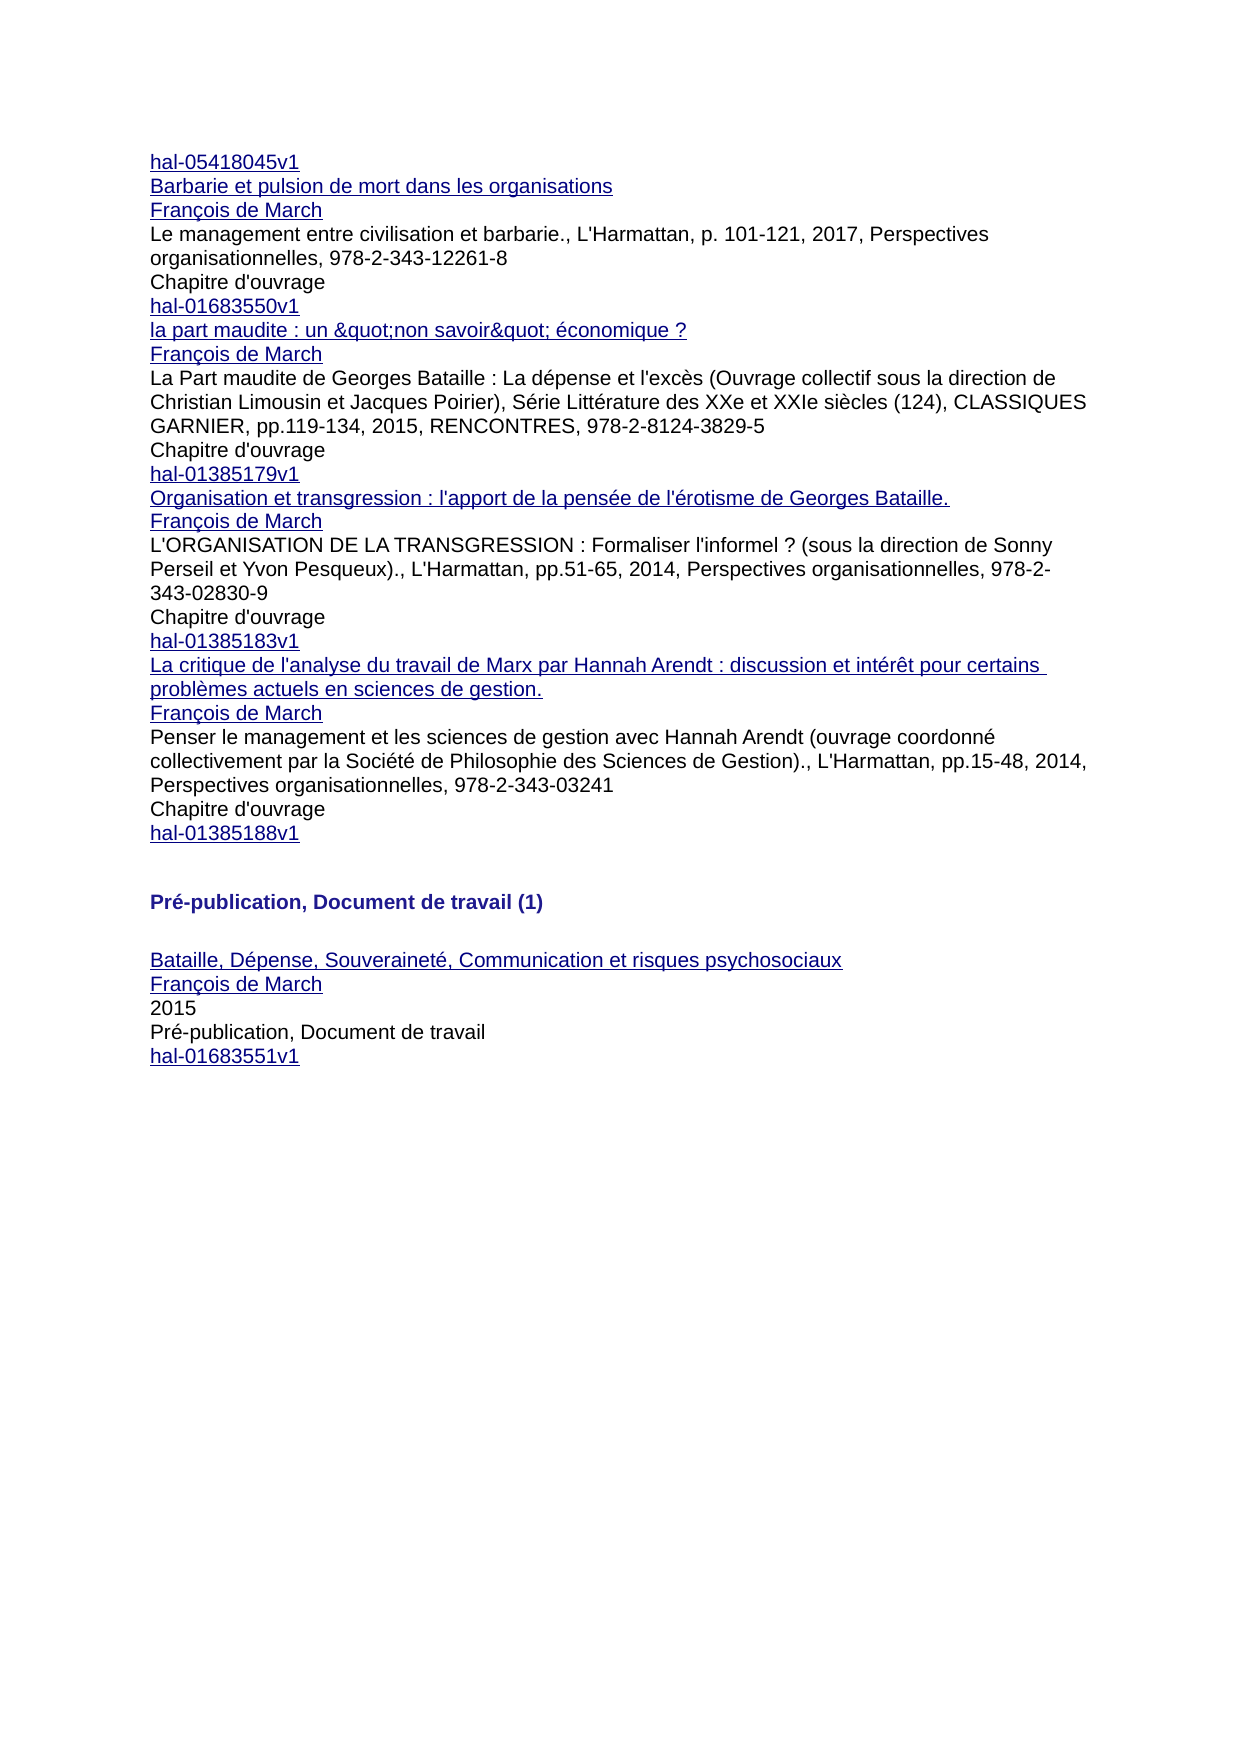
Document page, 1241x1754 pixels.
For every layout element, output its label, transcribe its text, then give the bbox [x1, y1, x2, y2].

table_cell hal-05418045v1 [150, 150, 1090, 174]
table_cell La critique de l'analyse du travail de Marx par Hannah Arendt : discussion et intérêt pour certains problèmes actuels en sciences de gestion. François de March Penser le management et les sciences de gestion avec Hannah Arendt (ouvrage coordonné collectivement par la Société de Philosophie des Sciences de Gestion)., L'Harmattan, pp.15-48, 2014, Perspectives organisationnelles, 978-2-343-03241 Chapitre d'ouvrage hal-01385188v1 [150, 653, 1090, 845]
table_cell la part maudite : un &quot;non savoir&quot; économique ? François de March La Part maudite de Georges Bataille : La dépense et l'excès (Ouvrage collectif sous la direction de Christian Limousin et Jacques Poirier), Série Littérature des XXe et XXIe siècles (124), CLASSIQUES GARNIER, pp.119-134, 2015, RENCONTRES, 978-2-8124-3829-5 Chapitre d'ouvrage hal-01385179v1 [150, 318, 1090, 485]
table_cell Organisation et transgression : l'apport de la pensée de l'érotisme de Georges Bataille. François de March L'ORGANISATION DE LA TRANSGRESSION : Formaliser l'informel ? (sous la direction de Sonny Perseil et Yvon Pesqueux)., L'Harmattan, pp.51-65, 2014, Perspectives organisationnelles, 978-2-343-02830-9 Chapitre d'ouvrage hal-01385183v1 [150, 485, 1090, 653]
table_cell Barbarie et pulsion de mort dans les organisations François de March Le management entre civilisation et barbarie., L'Harmattan, p. 101-121, 2017, Perspectives organisationnelles, 978-2-343-12261-8 Chapitre d'ouvrage hal-01683550v1 [150, 174, 1090, 318]
subtitle Pré-publication, Document de travail (1) [150, 889, 1090, 913]
table_header Bataille, Dépense, Souveraineté, Communication et risques psychosociaux François de March 2015 Pré-publication, Document de travail hal-01683551v1 [150, 948, 1090, 1068]
